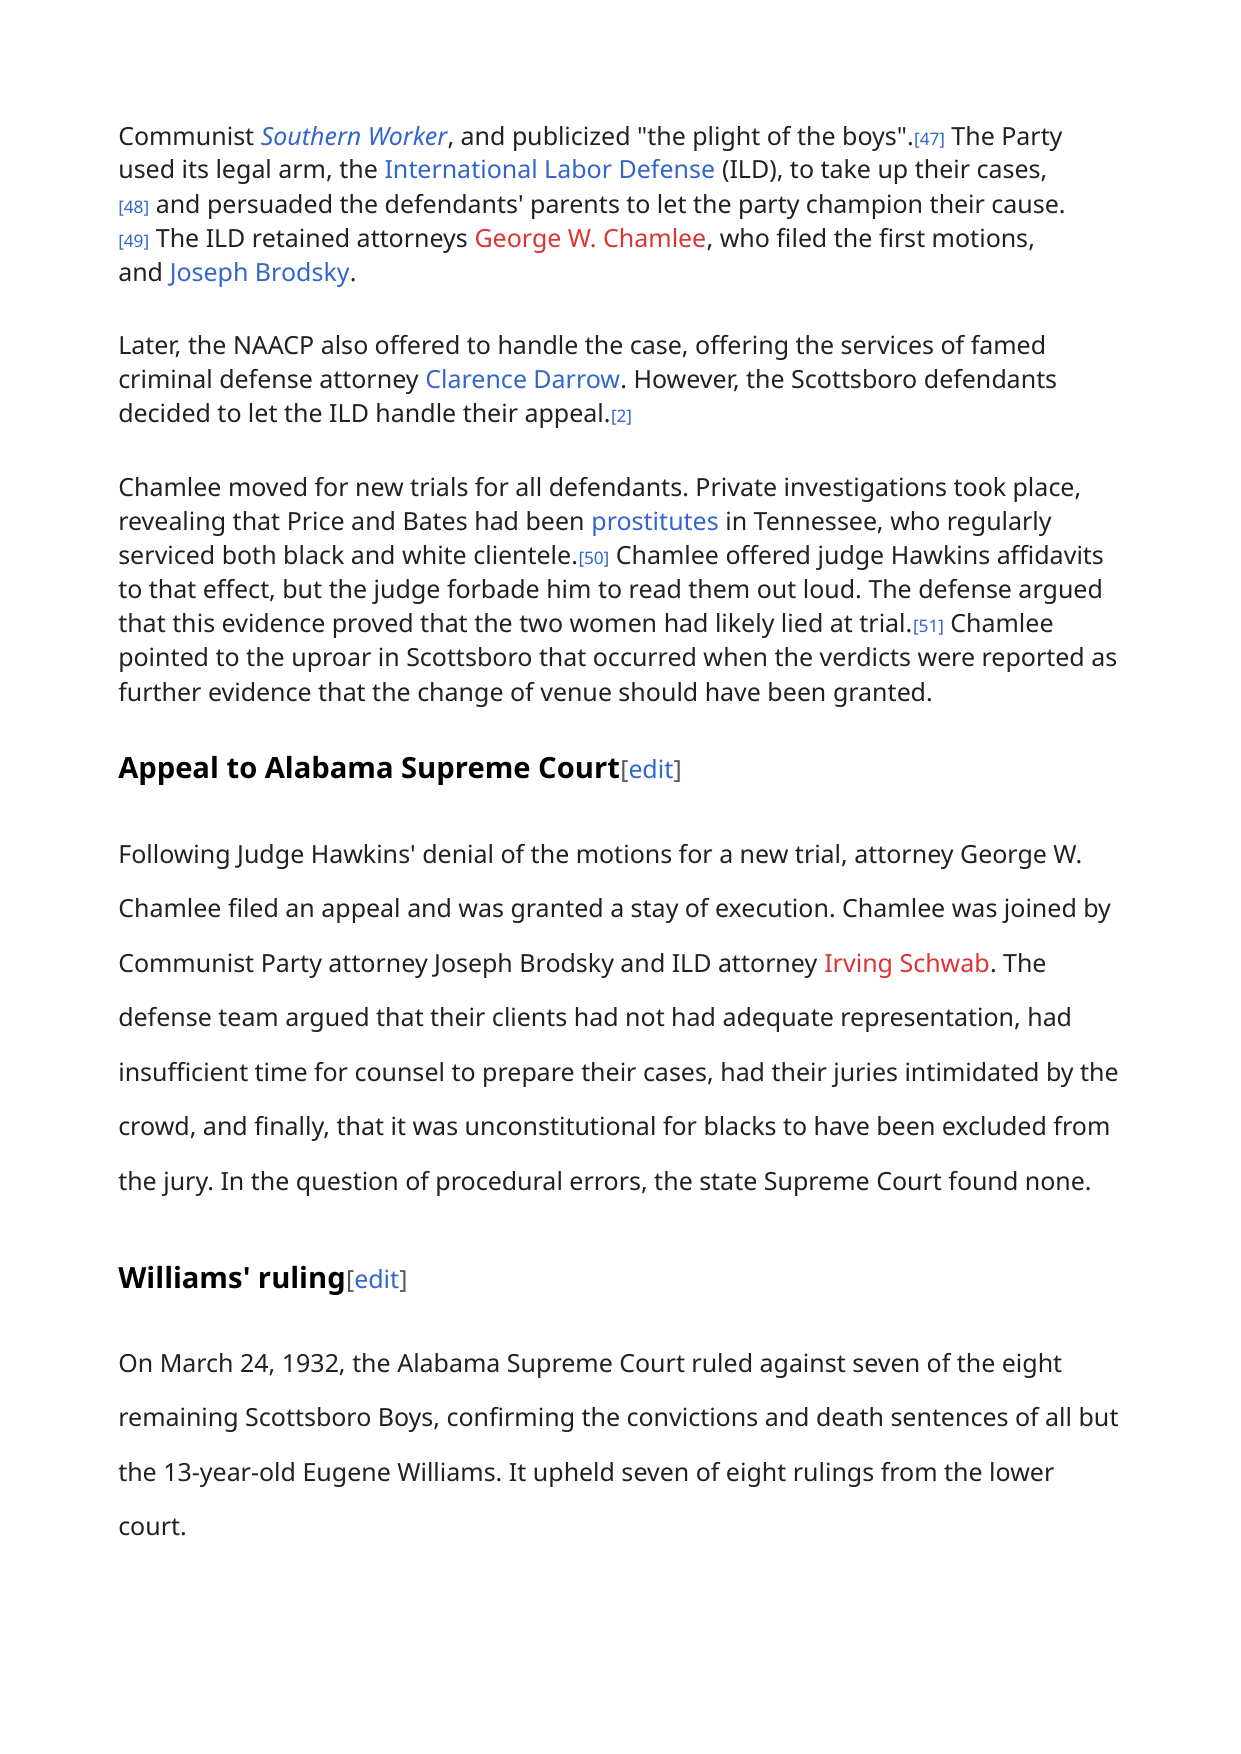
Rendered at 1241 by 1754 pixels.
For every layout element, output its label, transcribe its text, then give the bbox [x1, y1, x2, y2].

subtitle Williams' ruling[edit] [118, 1257, 1122, 1297]
text On March 24, 1932, the Alabama Supreme Court ruled against seven of the eight remaining Scottsboro Boys, confirming the convictions and death sentences of all but the 13-year-old Eugene Williams. It upheld seven of eight rulings from the lower court. [118, 1346, 1122, 1543]
text Communist Southern Worker, and publicized "the plight of the boys".[47] The Party used its legal arm, the International Labor Defense (ILD), to take up their cases,[48] and persuaded the defendants' parents to let the party champion their cause.[49] The ILD retained attorneys George W. Chamlee, who filed the first motions, and Joseph Brodsky. [118, 118, 1122, 288]
text Following Judge Hawkins' denial of the motions for a new trial, attorney George W. Chamlee filed an appeal and was granted a stay of execution. Chamlee was joined by Communist Party attorney Joseph Brodsky and ILD attorney Irving Schwab. The defense team argued that their clients had not had adequate representation, had insufficient time for counsel to prepare their cases, had their juries intimidated by the crowd, and finally, that it was unconstitutional for blacks to have been excluded from the jury. In the question of procedural errors, the state Supreme Court found none. [118, 836, 1122, 1197]
text Later, the NAACP also offered to handle the case, offering the services of famed criminal defense attorney Clarence Darrow. However, the Scottsboro defendants decided to let the ILD handle their appeal.[2] [118, 328, 1122, 430]
subtitle Appeal to Alabama Supreme Court[edit] [118, 748, 1122, 787]
text Chamlee moved for new trials for all defendants. Private investigations took place, revealing that Price and Bates had been prostitutes in Tennessee, who regularly serviced both black and white clientele.[50] Chamlee offered judge Hawkins affidavits to that effect, but the judge forbade him to read them out loud. The defense argued that this evidence proved that the two women had likely lied at trial.[51] Chamlee pointed to the uproar in Scottsboro that occurred when the verdicts were reported as further evidence that the change of venue should have been granted. [118, 470, 1122, 708]
